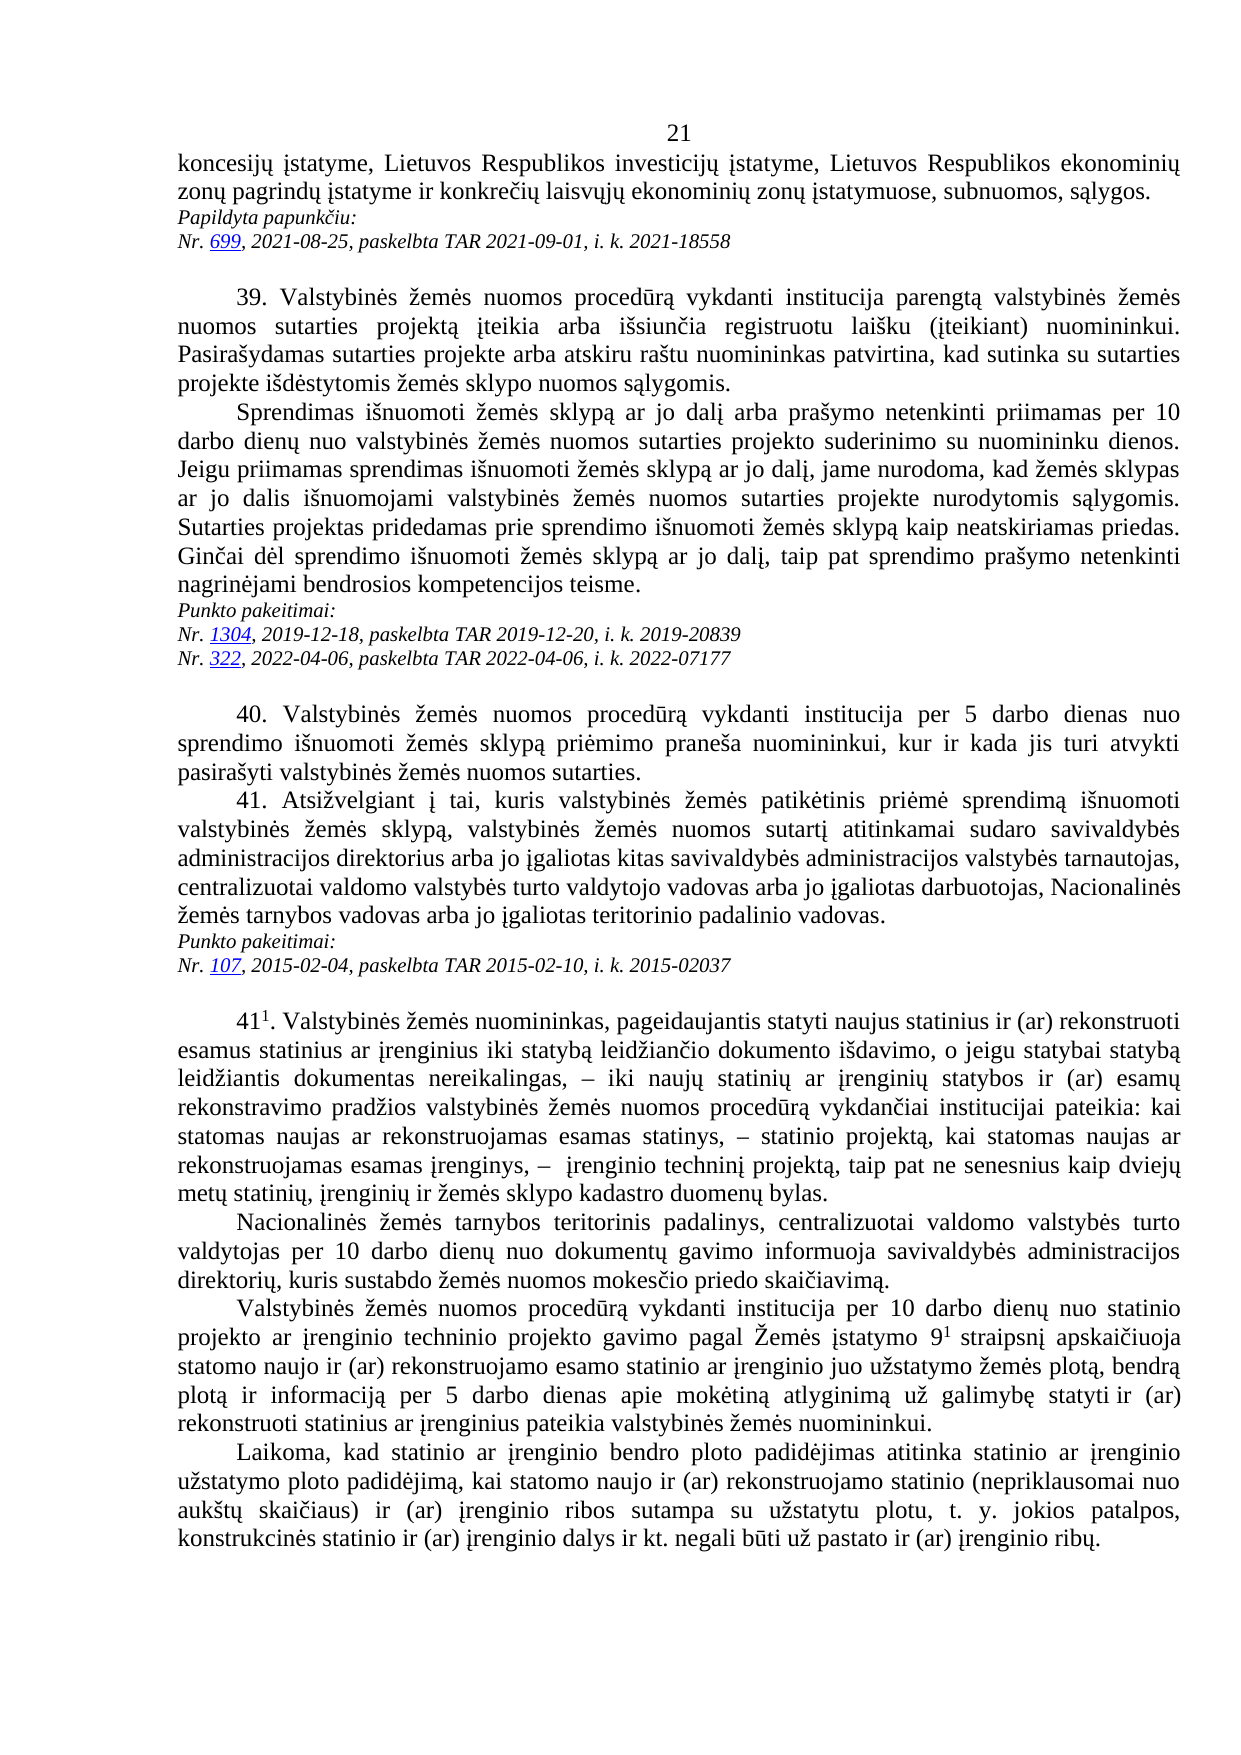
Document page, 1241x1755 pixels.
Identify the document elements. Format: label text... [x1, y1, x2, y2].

text Nr. 107, 2015-02-04, paskelbta TAR 2015-02-10, i. k. 2015-02037 [177, 953, 1181, 977]
text Nacionalinės žemės tarnybos teritorinis padalinys, centralizuotai valdomo valstybės turto valdytojas per 10 darbo dienų nuo dokumentų gavimo informuoja savivaldybės administracijos direktorių, kuris sustabdo žemės nuomos mokesčio priedo skaičiavimą. [177, 1207, 1181, 1293]
text Nr. 322, 2022-04-06, paskelbta TAR 2022-04-06, i. k. 2022-07177 [177, 646, 1181, 670]
text Nr. 1304, 2019-12-18, paskelbta TAR 2019-12-20, i. k. 2019-20839 [177, 622, 1181, 646]
text 40. Valstybinės žemės nuomos procedūrą vykdanti institucija per 5 darbo dienas nuo sprendimo išnuomoti žemės sklypą priėmimo praneša nuomininkui, kur ir kada jis turi atvykti pasirašyti valstybinės žemės nuomos sutarties. [177, 699, 1181, 785]
text Punkto pakeitimai: [177, 598, 1181, 622]
text koncesijų įstatyme, Lietuvos Respublikos investicijų įstatyme, Lietuvos Respublikos ekonominių zonų pagrindų įstatyme ir konkrečių laisvųjų ekonominių zonų įstatymuose, subnuomos, sąlygos. [177, 148, 1181, 205]
text 39. Valstybinės žemės nuomos procedūrą vykdanti institucija parengtą valstybinės žemės nuomos sutarties projektą įteikia arba išsiunčia registruotu laišku (įteikiant) nuomininkui. Pasirašydamas sutarties projekte arba atskiru raštu nuomininkas patvirtina, kad sutinka su sutarties projekte išdėstytomis žemės sklypo nuomos sąlygomis. [177, 282, 1181, 397]
text Punkto pakeitimai: [177, 929, 1181, 953]
text Nr. 699, 2021-08-25, paskelbta TAR 2021-09-01, i. k. 2021-18558 [177, 229, 1181, 253]
text Papildyta papunkčiu: [177, 205, 1181, 229]
text Laikoma, kad statinio ar įrenginio bendro ploto padidėjimas atitinka statinio ar įrenginio užstatymo ploto padidėjimą, kai statomo naujo ir (ar) rekonstruojamo statinio (nepriklausomai nuo aukštų skaičiaus) ir (ar) įrenginio ribos sutampa su užstatytu plotu, t. y. jokios patalpos, konstrukcinės statinio ir (ar) įrenginio dalys ir kt. negali būti už pastato ir (ar) įrenginio ribų. [177, 1437, 1181, 1552]
text 411. Valstybinės žemės nuomininkas, pageidaujantis statyti naujus statinius ir (ar) rekonstruoti esamus statinius ar įrenginius iki statybą leidžiančio dokumento išdavimo, o jeigu statybai statybą leidžiantis dokumentas nereikalingas, – iki naujų statinių ar įrenginių statybos ir (ar) esamų rekonstravimo pradžios valstybinės žemės nuomos procedūrą vykdančiai institucijai pateikia: kai statomas naujas ar rekonstruojamas esamas statinys, – statinio projektą, kai statomas naujas ar rekonstruojamas esamas įrenginys, – įrenginio techninį projektą, taip pat ne senesnius kaip dviejų metų statinių, įrenginių ir žemės sklypo kadastro duomenų bylas. [177, 1006, 1181, 1207]
text 41. Atsižvelgiant į tai, kuris valstybinės žemės patikėtinis priėmė sprendimą išnuomoti valstybinės žemės sklypą, valstybinės žemės nuomos sutartį atitinkamai sudaro savivaldybės administracijos direktorius arba jo įgaliotas kitas savivaldybės administracijos valstybės tarnautojas, centralizuotai valdomo valstybės turto valdytojo vadovas arba jo įgaliotas darbuotojas, Nacionalinės žemės tarnybos vadovas arba jo įgaliotas teritorinio padalinio vadovas. [177, 785, 1181, 929]
text Valstybinės žemės nuomos procedūrą vykdanti institucija per 10 darbo dienų nuo statinio projekto ar įrenginio techninio projekto gavimo pagal Žemės įstatymo 91 straipsnį apskaičiuoja statomo naujo ir (ar) rekonstruojamo esamo statinio ar įrenginio juo užstatymo žemės plotą, bendrą plotą ir informaciją per 5 darbo dienas apie mokėtiną atlyginimą už galimybę statyti ir (ar) rekonstruoti statinius ar įrenginius pateikia valstybinės žemės nuomininkui. [177, 1293, 1181, 1437]
text Sprendimas išnuomoti žemės sklypą ar jo dalį arba prašymo netenkinti priimamas per 10 darbo dienų nuo valstybinės žemės nuomos sutarties projekto suderinimo su nuomininku dienos. Jeigu priimamas sprendimas išnuomoti žemės sklypą ar jo dalį, jame nurodoma, kad žemės sklypas ar jo dalis išnuomojami valstybinės žemės nuomos sutarties projekte nurodytomis sąlygomis. Sutarties projektas pridedamas prie sprendimo išnuomoti žemės sklypą kaip neatskiriamas priedas. Ginčai dėl sprendimo išnuomoti žemės sklypą ar jo dalį, taip pat sprendimo prašymo netenkinti nagrinėjami bendrosios kompetencijos teisme. [177, 397, 1181, 598]
